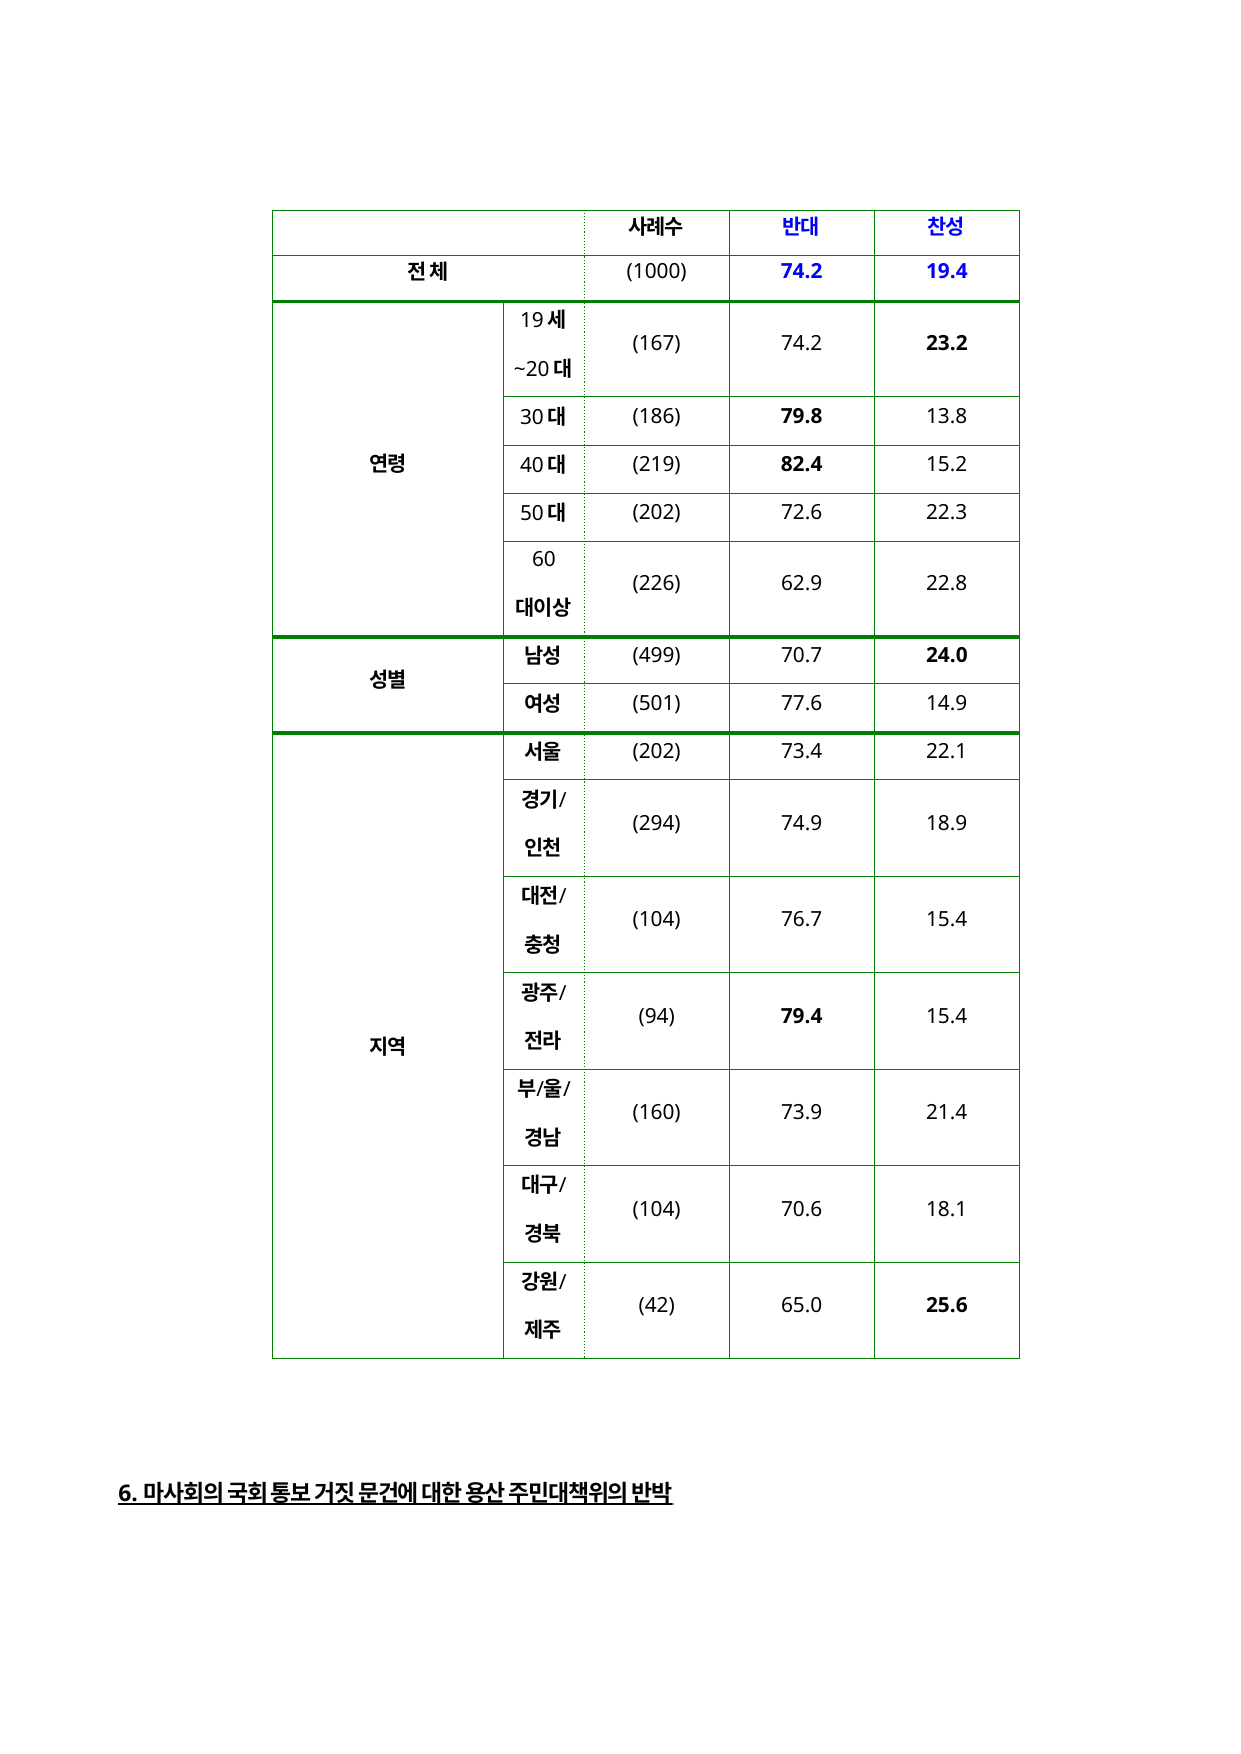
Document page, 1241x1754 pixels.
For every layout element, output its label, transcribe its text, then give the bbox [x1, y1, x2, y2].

table_cell 60대이상 [504, 542, 584, 635]
table_cell 73.9 [730, 1070, 874, 1165]
table_cell 21.4 [875, 1070, 1019, 1165]
table_cell (219) [584, 446, 729, 493]
table_cell 72.6 [730, 494, 874, 541]
table_cell (167) [584, 303, 729, 396]
table_cell 62.9 [730, 542, 874, 635]
table_header 찬성 [875, 211, 1019, 255]
table_cell 남성 [504, 639, 584, 683]
table_cell 경기/인천 [504, 780, 584, 876]
table_cell 18.1 [875, 1166, 1019, 1262]
table_cell 22.3 [875, 494, 1019, 541]
table_cell (94) [584, 973, 729, 1069]
table_cell 15.2 [875, 446, 1019, 493]
table_cell 22.8 [875, 542, 1019, 635]
table_cell 30대 [504, 397, 584, 444]
table_cell 강원/제주 [504, 1263, 584, 1358]
table_cell (501) [584, 684, 729, 731]
text 6. 마사회의 국회 통보 거짓 문건에 대한 용산 주민대책위의 반박 [118, 1475, 1122, 1508]
table_cell 18.9 [875, 780, 1019, 876]
table_cell 77.6 [730, 684, 874, 731]
table_cell 23.2 [875, 303, 1019, 396]
table_cell 대전/충청 [504, 877, 584, 972]
table_cell 70.7 [730, 639, 874, 683]
table_header 반대 [730, 211, 874, 255]
table_cell 19세~20대 [504, 303, 584, 396]
table_header [273, 211, 584, 255]
table_cell 79.4 [730, 973, 874, 1069]
table_cell 연령 [273, 303, 503, 635]
table_cell (104) [584, 1166, 729, 1262]
table_cell 전 체 [273, 256, 584, 300]
table_cell 19.4 [875, 256, 1019, 300]
table_cell 서울 [504, 735, 584, 779]
table_cell 74.9 [730, 780, 874, 876]
table_cell 74.2 [730, 256, 874, 300]
table_cell 성별 [273, 639, 503, 731]
table_cell 대구/경북 [504, 1166, 584, 1262]
table_cell (202) [584, 494, 729, 541]
table_cell 73.4 [730, 735, 874, 779]
table_cell 부/울/경남 [504, 1070, 584, 1165]
table_cell (104) [584, 877, 729, 972]
table_cell 65.0 [730, 1263, 874, 1358]
table_cell 광주/전라 [504, 973, 584, 1069]
table_cell 15.4 [875, 877, 1019, 972]
table_cell 15.4 [875, 973, 1019, 1069]
table_cell 여성 [504, 684, 584, 731]
table_cell 지역 [273, 735, 503, 1358]
table_cell 24.0 [875, 639, 1019, 683]
table_cell (202) [584, 735, 729, 779]
table_header 사례수 [584, 211, 729, 255]
table_cell 82.4 [730, 446, 874, 493]
table_cell (499) [584, 639, 729, 683]
table_cell 79.8 [730, 397, 874, 444]
table_cell 70.6 [730, 1166, 874, 1262]
table_cell 22.1 [875, 735, 1019, 779]
table_cell 25.6 [875, 1263, 1019, 1358]
table_cell (186) [584, 397, 729, 444]
table_cell 13.8 [875, 397, 1019, 444]
table_cell 76.7 [730, 877, 874, 972]
table_cell (42) [584, 1263, 729, 1358]
table_cell (160) [584, 1070, 729, 1165]
table_cell 50대 [504, 494, 584, 541]
table_cell 14.9 [875, 684, 1019, 731]
table_cell (294) [584, 780, 729, 876]
table_cell 74.2 [730, 303, 874, 396]
table_cell (226) [584, 542, 729, 635]
table_cell (1000) [584, 256, 729, 300]
table_cell 40대 [504, 446, 584, 493]
